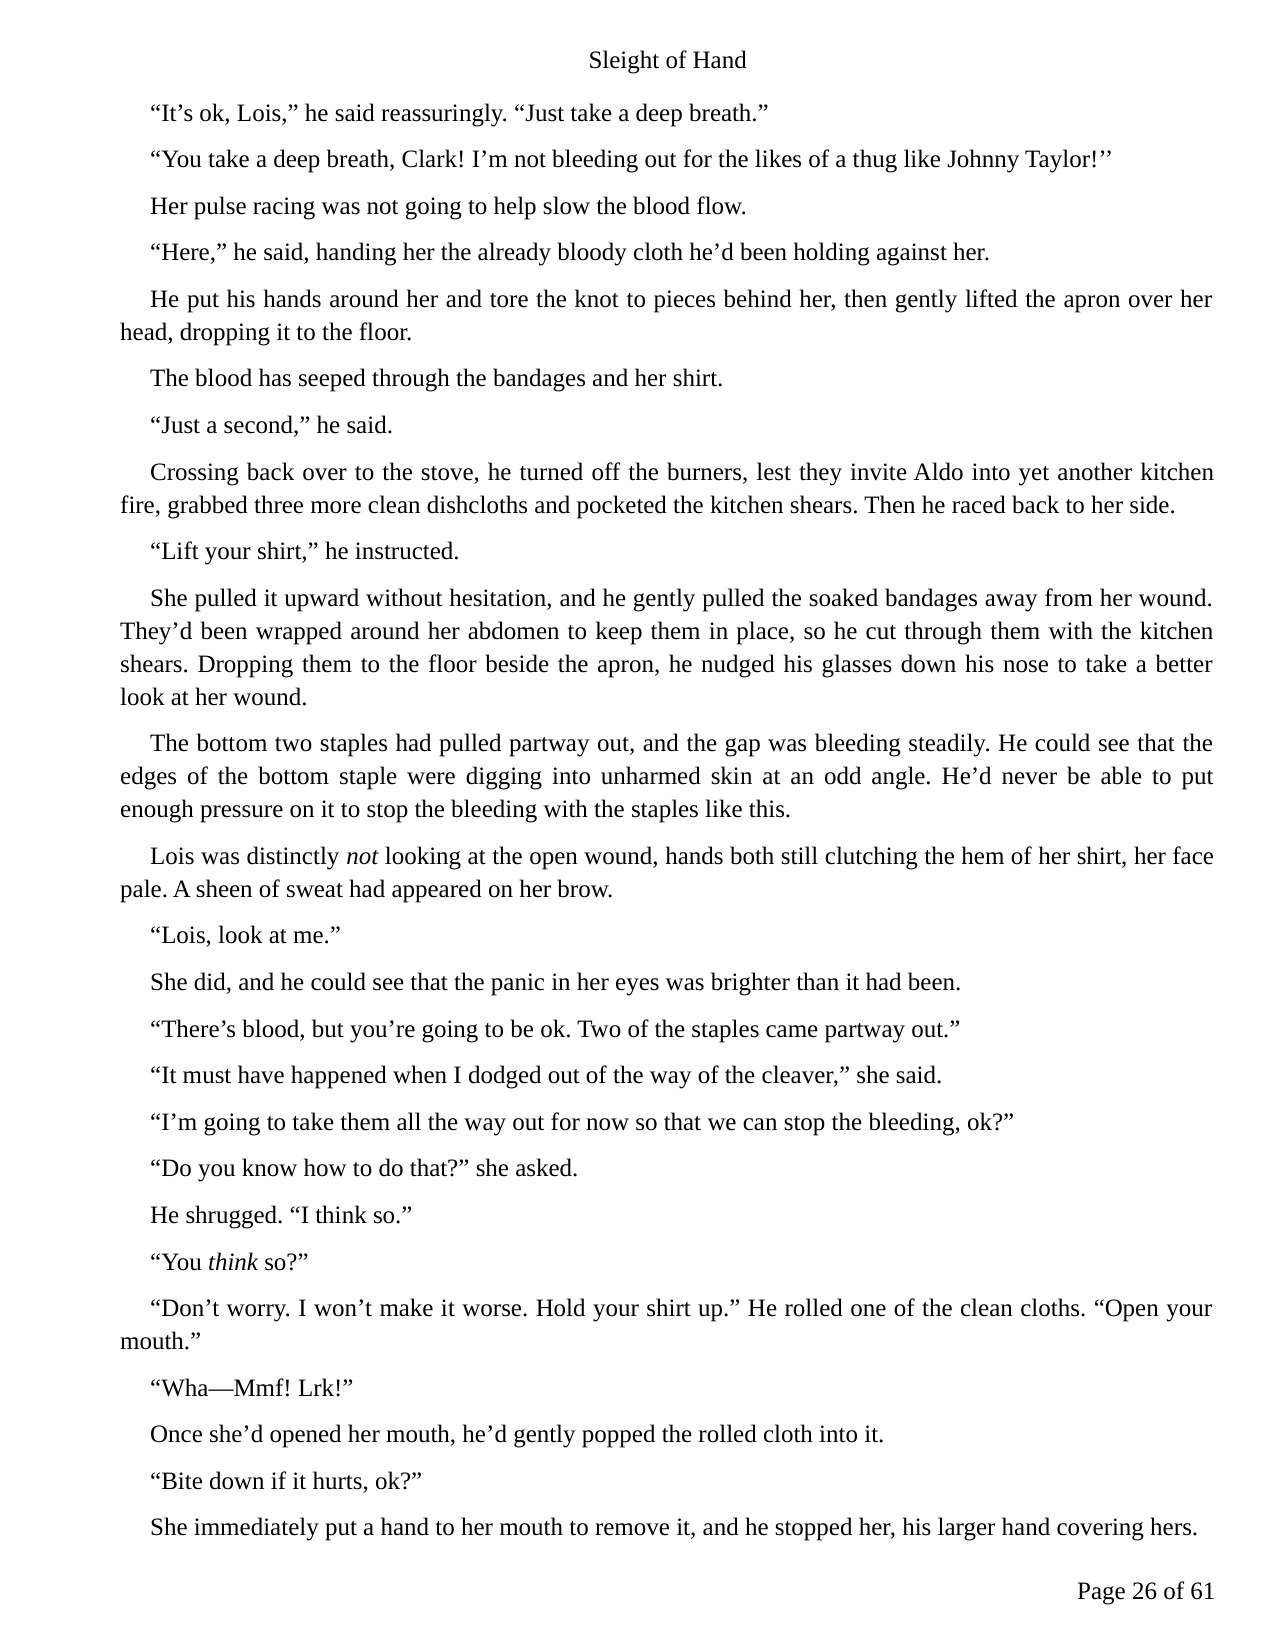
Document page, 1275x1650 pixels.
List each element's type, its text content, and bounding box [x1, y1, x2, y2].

text “You take a deep breath, Clark! I’m not bleeding out for the likes of a thug like Johnny Taylor!’’ [120, 144, 1215, 173]
text “Do you know how to do that?” she asked. [120, 1153, 1215, 1182]
text The blood has seeped through the bandages and her shirt. [120, 363, 1215, 392]
text “It’s ok, Lois,” he said reassuringly. “Just take a deep breath.” [120, 98, 1215, 126]
text “There’s blood, but you’re going to be ok. Two of the staples came partway out.” [120, 1014, 1215, 1042]
text “Bite down if it hurts, ok?” [120, 1466, 1215, 1494]
text He put his hands around her and tore the knot to pieces behind her, then gently lifted the apron over her head, dropping it to the floor. [120, 284, 1215, 346]
text “Lois, look at me.” [120, 921, 1215, 949]
text He shrugged. “I think so.” [120, 1200, 1215, 1229]
text She did, and he could see that the panic in her eyes was brighter than it had been. [120, 967, 1215, 996]
text “It must have happened when I dodged out of the way of the cleaver,” she said. [120, 1060, 1215, 1089]
text “Here,” he said, handing her the already bloody cloth he’d been holding against her. [120, 237, 1215, 266]
text She immediately put a hand to her mouth to remove it, and he stopped her, his larger hand covering hers. [120, 1512, 1215, 1541]
text “Wha—Mmf! Lrk!” [120, 1373, 1215, 1401]
text Her pulse racing was not going to help slow the blood flow. [120, 191, 1215, 219]
text Once she’d opened her mouth, he’d gently popped the rolled cloth into it. [120, 1419, 1215, 1448]
text “Just a second,” he said. [120, 410, 1215, 439]
text Crossing back over to the stove, he turned off the burners, lest they invite Aldo into yet another kitchen fire, grabbed three more clean dishcloths and pocketed the kitchen shears. Then he raced back to her side. [120, 457, 1215, 518]
text “Lift your shirt,” he instructed. [120, 536, 1215, 565]
text She pulled it upward without hesitation, and he gently pulled the soaked bandages away from her wound. They’d been wrapped around her abdomen to keep them in place, so he cut through them with the kitchen shears. Dropping them to the floor beside the apron, he nudged his glasses down his nose to take a better look at her wound. [120, 583, 1215, 711]
text “Don’t worry. I won’t make it worse. Hold your shirt up.” He rolled one of the clean cloths. “Open your mouth.” [120, 1293, 1215, 1355]
text “You think so?” [120, 1247, 1215, 1275]
text The bottom two staples had pulled partway out, and the gap was bleeding steadily. He could see that the edges of the bottom staple were digging into unharmed skin at an odd angle. He’d never be able to put enough pressure on it to stop the bleeding with the staples like this. [120, 728, 1215, 823]
text “I’m going to take them all the way out for now so that we can stop the bleeding, ok?” [120, 1107, 1215, 1136]
text Lois was distinctly not looking at the open wound, hands both still clutching the hem of her shirt, her face pale. A sheen of sweat had appeared on her brow. [120, 841, 1215, 903]
